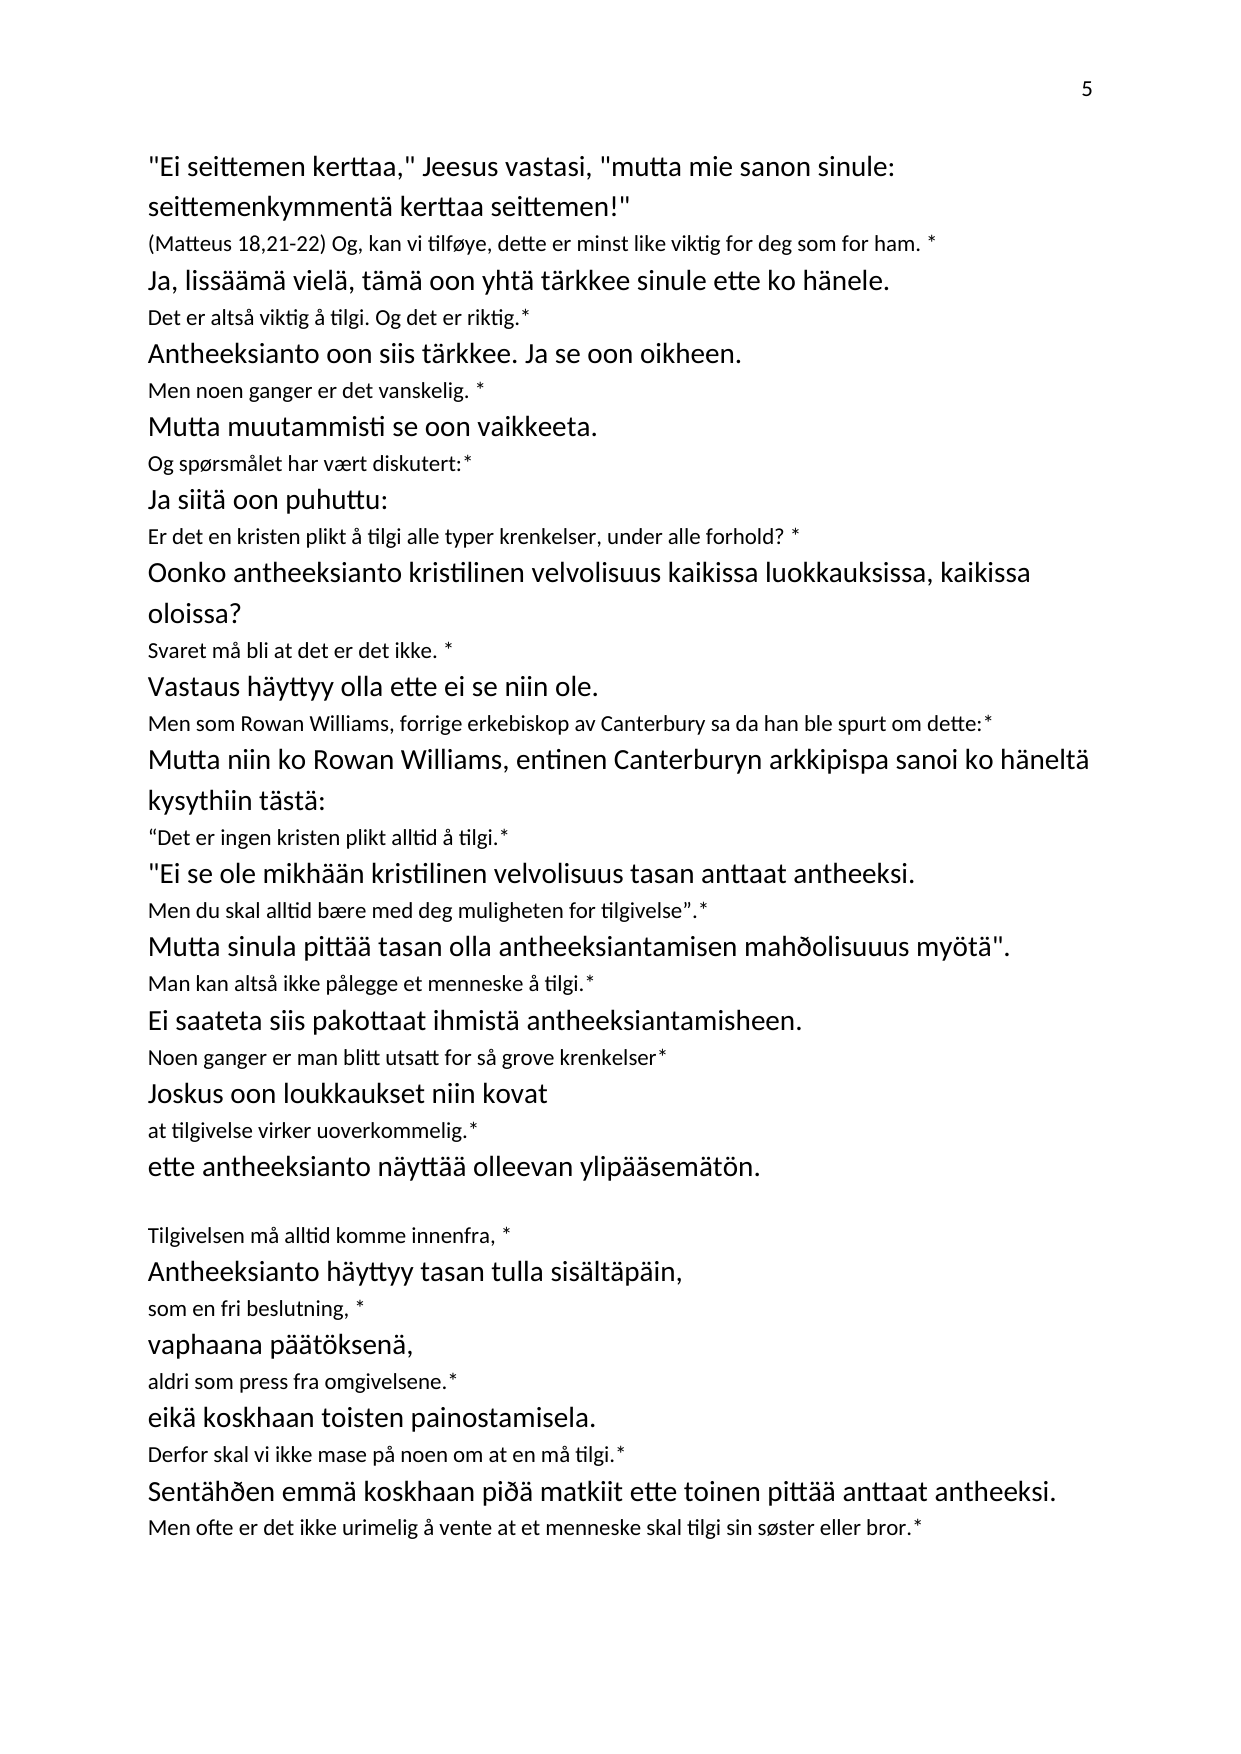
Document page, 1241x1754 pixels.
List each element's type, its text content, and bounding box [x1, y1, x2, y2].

text aldri som press fra omgivelsene.* [148, 1367, 1093, 1395]
text "Ei se ole mikhään kristilinen velvolisuus tasan anttaat antheeksi. [148, 855, 1093, 891]
text Ja siitä oon puhuttu: [148, 481, 1093, 517]
text vaphaana päätöksenä, [148, 1326, 1093, 1362]
text Men noen ganger er det vanskelig. * [148, 376, 1093, 404]
text Tilgivelsen må alltid komme innenfra, * [148, 1221, 1093, 1249]
text Mutta muutammisti se oon vaikkeeta. [148, 408, 1093, 443]
text Antheeksianto häyttyy tasan tulla sisältäpäin, [148, 1253, 1093, 1289]
text Mutta niin ko Rowan Williams, entinen Canterburyn arkkipispa sanoi ko häneltä kysythiin tästä: [148, 741, 1093, 818]
text Joskus oon loukkaukset niin kovat [148, 1075, 1093, 1110]
text Ei saateta siis pakottaat ihmistä antheeksiantamisheen. [148, 1002, 1093, 1037]
text Oonko antheeksianto kristilinen velvolisuus kaikissa luokkauksissa, kaikissa oloissa? [148, 554, 1093, 631]
text Noen ganger er man blitt utsatt for så grove krenkelser* [148, 1043, 1093, 1071]
text "Ei seittemen kerttaa," Jeesus vastasi, "mutta mie sanon sinule: seittemenkymmentä kerttaa seittemen!" [148, 148, 1093, 224]
text Men du skal alltid bære med deg muligheten for tilgivelse”.* [148, 896, 1093, 924]
text “Det er ingen kristen plikt alltid å tilgi.* [148, 823, 1093, 851]
text Man kan altså ikke pålegge et menneske å tilgi.* [148, 969, 1093, 997]
text som en fri beslutning, * [148, 1294, 1093, 1322]
text Derfor skal vi ikke mase på noen om at en må tilgi.* [148, 1440, 1093, 1468]
text Men som Rowan Williams, forrige erkebiskop av Canterbury sa da han ble spurt om dette:* [148, 709, 1093, 737]
text Svaret må bli at det er det ikke. * [148, 636, 1093, 664]
text eikä koskhaan toisten painostamisela. [148, 1399, 1093, 1435]
text Men ofte er det ikke urimelig å vente at et menneske skal tilgi sin søster eller bror.* [148, 1513, 1093, 1542]
text Mutta sinula pittää tasan olla antheeksiantamisen mahðolisuuus myötä". [148, 928, 1093, 964]
text Og spørsmålet har vært diskutert:* [148, 449, 1093, 477]
text Ja, lissäämä vielä, tämä oon yhtä tärkkee sinule ette ko hänele. [148, 262, 1093, 297]
text Vastaus häyttyy olla ette ei se niin ole. [148, 668, 1093, 704]
text ette antheeksianto näyttää olleevan ylipääsemätön. [148, 1148, 1093, 1183]
text Er det en kristen plikt å tilgi alle typer krenkelser, under alle forhold? * [148, 522, 1093, 550]
text at tilgivelse virker uoverkommelig.* [148, 1116, 1093, 1144]
text (Matteus 18,21-22) Og, kan vi tilføye, dette er minst like viktig for deg som for ham. * [148, 229, 1093, 257]
text Det er altså viktig å tilgi. Og det er riktig.* [148, 303, 1093, 331]
text Antheeksianto oon siis tärkkee. Ja se oon oikheen. [148, 335, 1093, 370]
text Sentähðen emmä koskhaan piðä matkiit ette toinen pittää anttaat antheeksi. [148, 1473, 1093, 1508]
